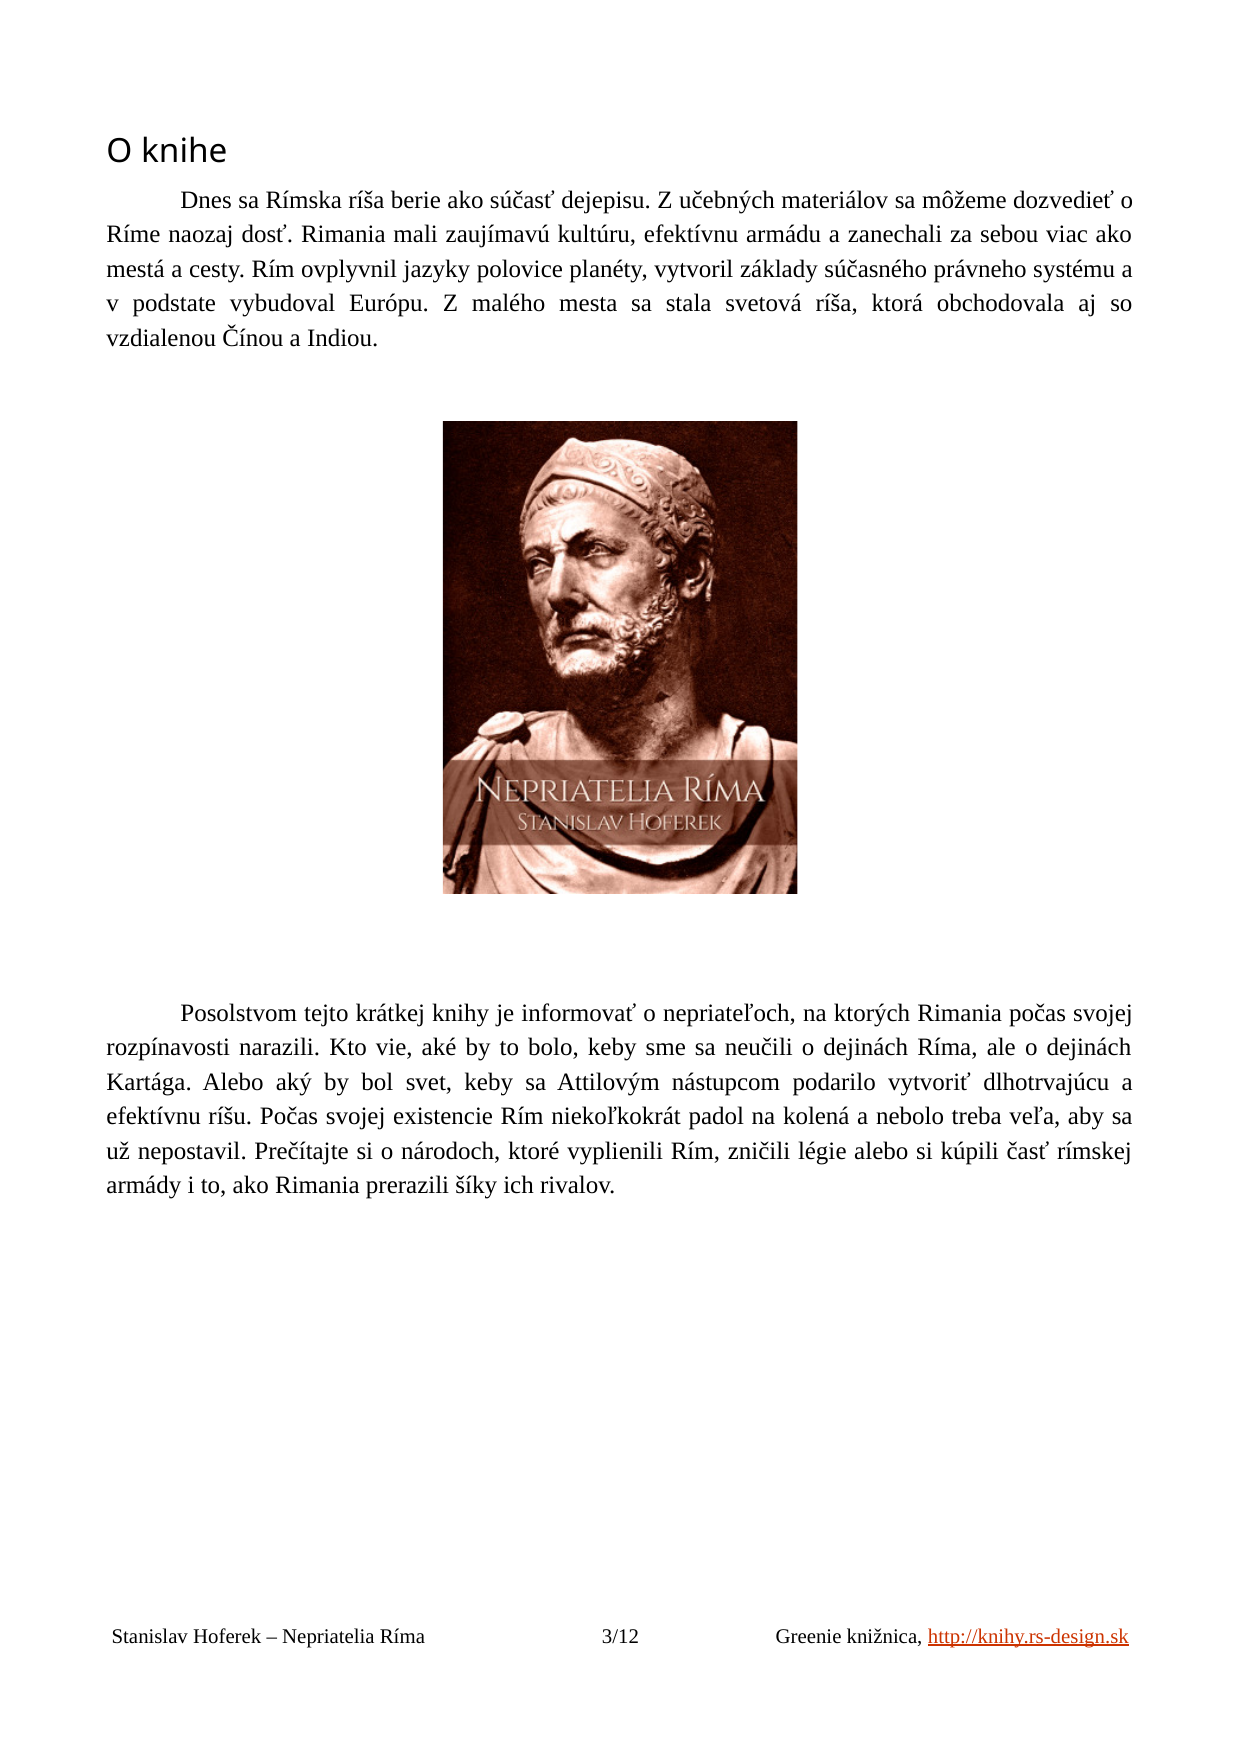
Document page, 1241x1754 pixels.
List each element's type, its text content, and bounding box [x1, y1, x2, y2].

text Dnes sa Rímska ríša berie ako súčasť dejepisu. Z učebných materiálov sa môžeme dozvedieť o Ríme naozaj dosť. Rimania mali zaujímavú kultúru, efektívnu armádu a zanechali za sebou viac ako mestá a cesty. Rím ovplyvnil jazyky polovice planéty, vytvoril základy súčasného právneho systému a v podstate vybudoval Európu. Z malého mesta sa stala svetová ríša, ktorá obchodovala aj so vzdialenou Čínou a Indiou. [106, 185, 1134, 352]
picture [442, 421, 798, 894]
subtitle O knihe [106, 127, 1134, 172]
text Posolstvom tejto krátkej knihy je informovať o nepriateľoch, na ktorých Rimania počas svojej rozpínavosti narazili. Kto vie, aké by to bolo, keby sme sa neučili o dejinách Ríma, ale o dejinách Kartága. Alebo aký by bol svet, keby sa Attilovým nástupcom podarilo vytvoriť dlhotrvajúcu a efektívnu ríšu. Počas svojej existencie Rím niekoľkokrát padol na kolená a nebolo treba veľa, aby sa už nepostavil. Prečítajte si o národoch, ktoré vyplienili Rím, zničili légie alebo si kúpili časť rímskej armády i to, ako Rimania prerazili šíky ich rivalov. [106, 998, 1134, 1199]
